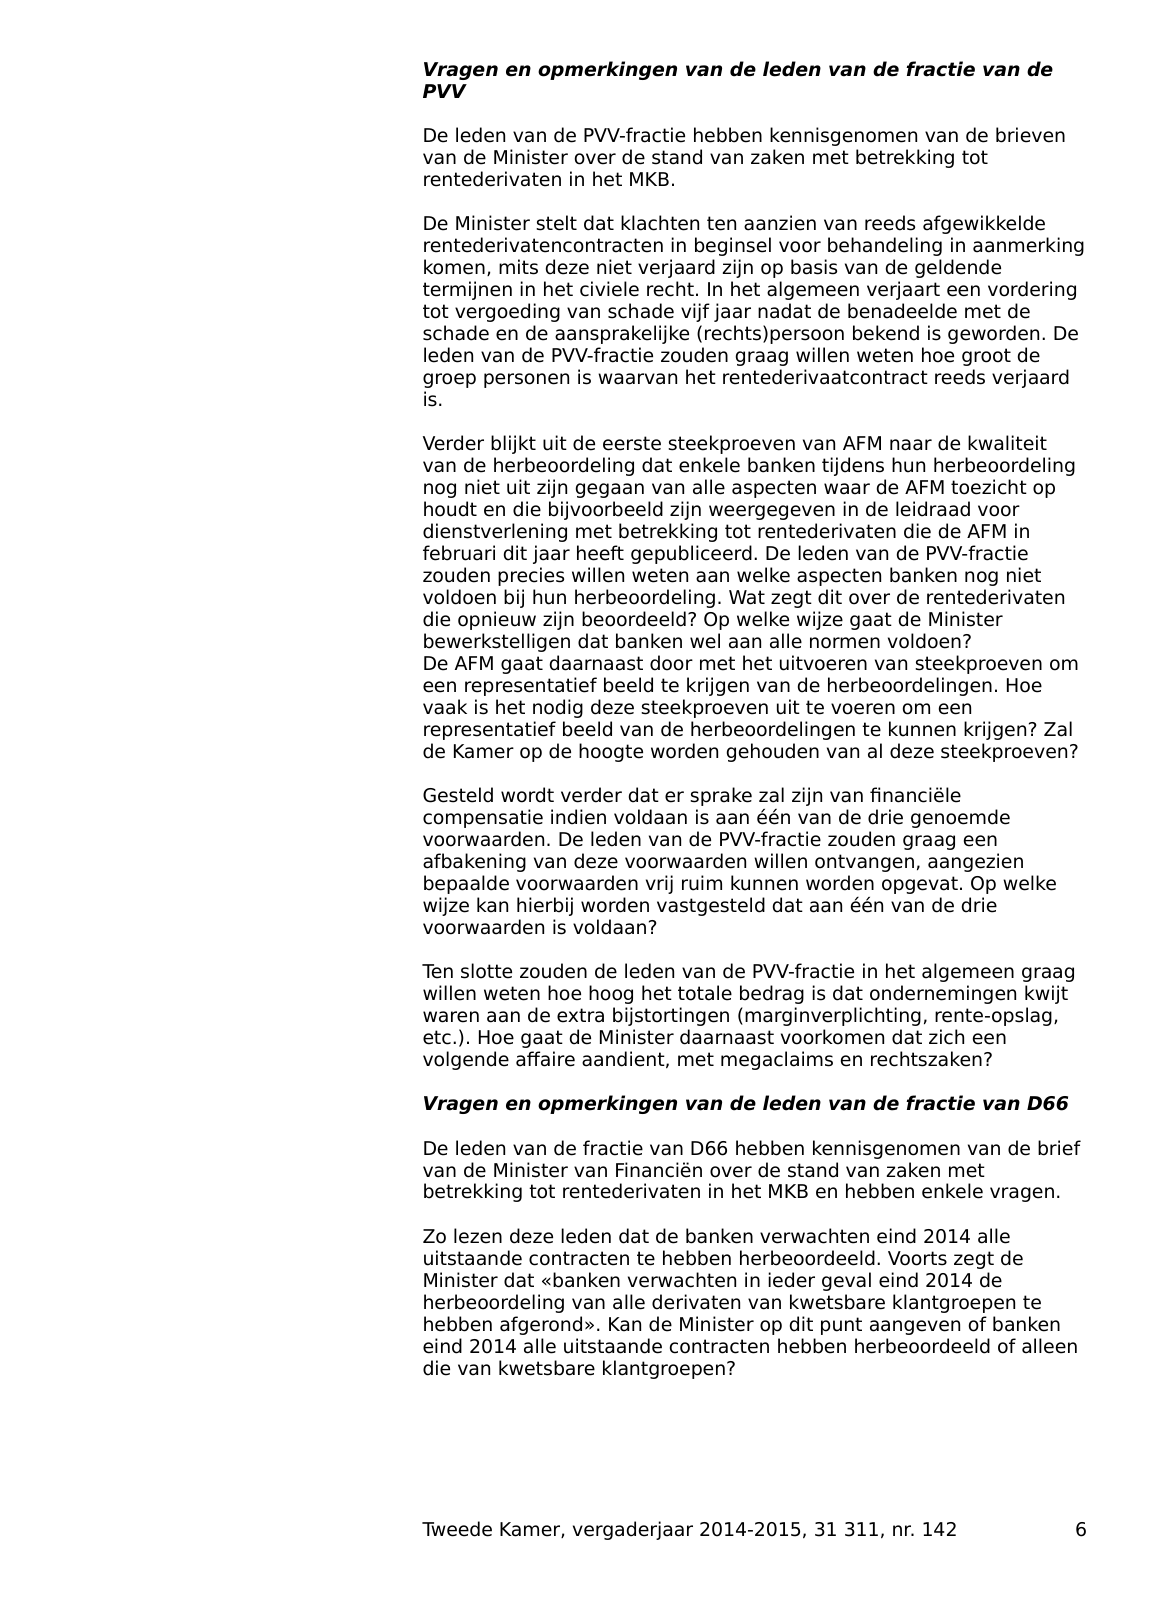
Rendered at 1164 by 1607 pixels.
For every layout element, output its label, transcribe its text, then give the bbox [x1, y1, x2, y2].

subtitle Vragen en opmerkingen van de leden van de fractie van D66 [422, 1093, 1087, 1115]
text Verder blijkt uit de eerste steekproeven van AFM naar de kwaliteit van de herbeoordeling dat enkele banken tijdens hun herbeoordeling nog niet uit zijn gegaan van alle aspecten waar de AFM toezicht op houdt en die bijvoorbeeld zijn weergegeven in de leidraad voor dienstverlening met betrekking tot rentederivaten die de AFM in februari dit jaar heeft gepubliceerd. De leden van de PVV-fractie zouden precies willen weten aan welke aspecten banken nog niet voldoen bij hun herbeoordeling. Wat zegt dit over de rentederivaten die opnieuw zijn beoordeeld? Op welke wijze gaat de Minister bewerkstelligen dat banken wel aan alle normen voldoen? [422, 433, 1087, 653]
text Ten slotte zouden de leden van de PVV-fractie in het algemeen graag willen weten hoe hoog het totale bedrag is dat ondernemingen kwijt waren aan de extra bijstortingen (marginverplichting, rente-opslag, etc.). Hoe gaat de Minister daarnaast voorkomen dat zich een volgende affaire aandient, met megaclaims en rechtszaken? [422, 961, 1087, 1071]
text De leden van de PVV-fractie hebben kennisgenomen van de brieven van de Minister over de stand van zaken met betrekking tot rentederivaten in het MKB. [422, 125, 1087, 191]
text De leden van de fractie van D66 hebben kennisgenomen van de brief van de Minister van Financiën over de stand van zaken met betrekking tot rentederivaten in het MKB en hebben enkele vragen. [422, 1137, 1087, 1203]
subtitle Vragen en opmerkingen van de leden van de fractie van de PVV [422, 59, 1087, 103]
text Gesteld wordt verder dat er sprake zal zijn van financiële compensatie indien voldaan is aan één van de drie genoemde voorwaarden. De leden van de PVV-fractie zouden graag een afbakening van deze voorwaarden willen ontvangen, aangezien bepaalde voorwaarden vrij ruim kunnen worden opgevat. Op welke wijze kan hierbij worden vastgesteld dat aan één van de drie voorwaarden is voldaan? [422, 785, 1087, 939]
text De AFM gaat daarnaast door met het uitvoeren van steekproeven om een representatief beeld te krijgen van de herbeoordelingen. Hoe vaak is het nodig deze steekproeven uit te voeren om een representatief beeld van de herbeoordelingen te kunnen krijgen? Zal de Kamer op de hoogte worden gehouden van al deze steekproeven? [422, 653, 1087, 763]
text Zo lezen deze leden dat de banken verwachten eind 2014 alle uitstaande contracten te hebben herbeoordeeld. Voorts zegt de Minister dat «banken verwachten in ieder geval eind 2014 de herbeoordeling van alle derivaten van kwetsbare klantgroepen te hebben afgerond». Kan de Minister op dit punt aangeven of banken eind 2014 alle uitstaande contracten hebben herbeoordeeld of alleen die van kwetsbare klantgroepen? [422, 1226, 1087, 1379]
text De Minister stelt dat klachten ten aanzien van reeds afgewikkelde rentederivatencontracten in beginsel voor behandeling in aanmerking komen, mits deze niet verjaard zijn op basis van de geldende termijnen in het civiele recht. In het algemeen verjaart een vordering tot vergoeding van schade vijf jaar nadat de benadeelde met de schade en de aansprakelijke (rechts)persoon bekend is geworden. De leden van de PVV-fractie zouden graag willen weten hoe groot de groep personen is waarvan het rentederivaatcontract reeds verjaard is. [422, 213, 1087, 411]
